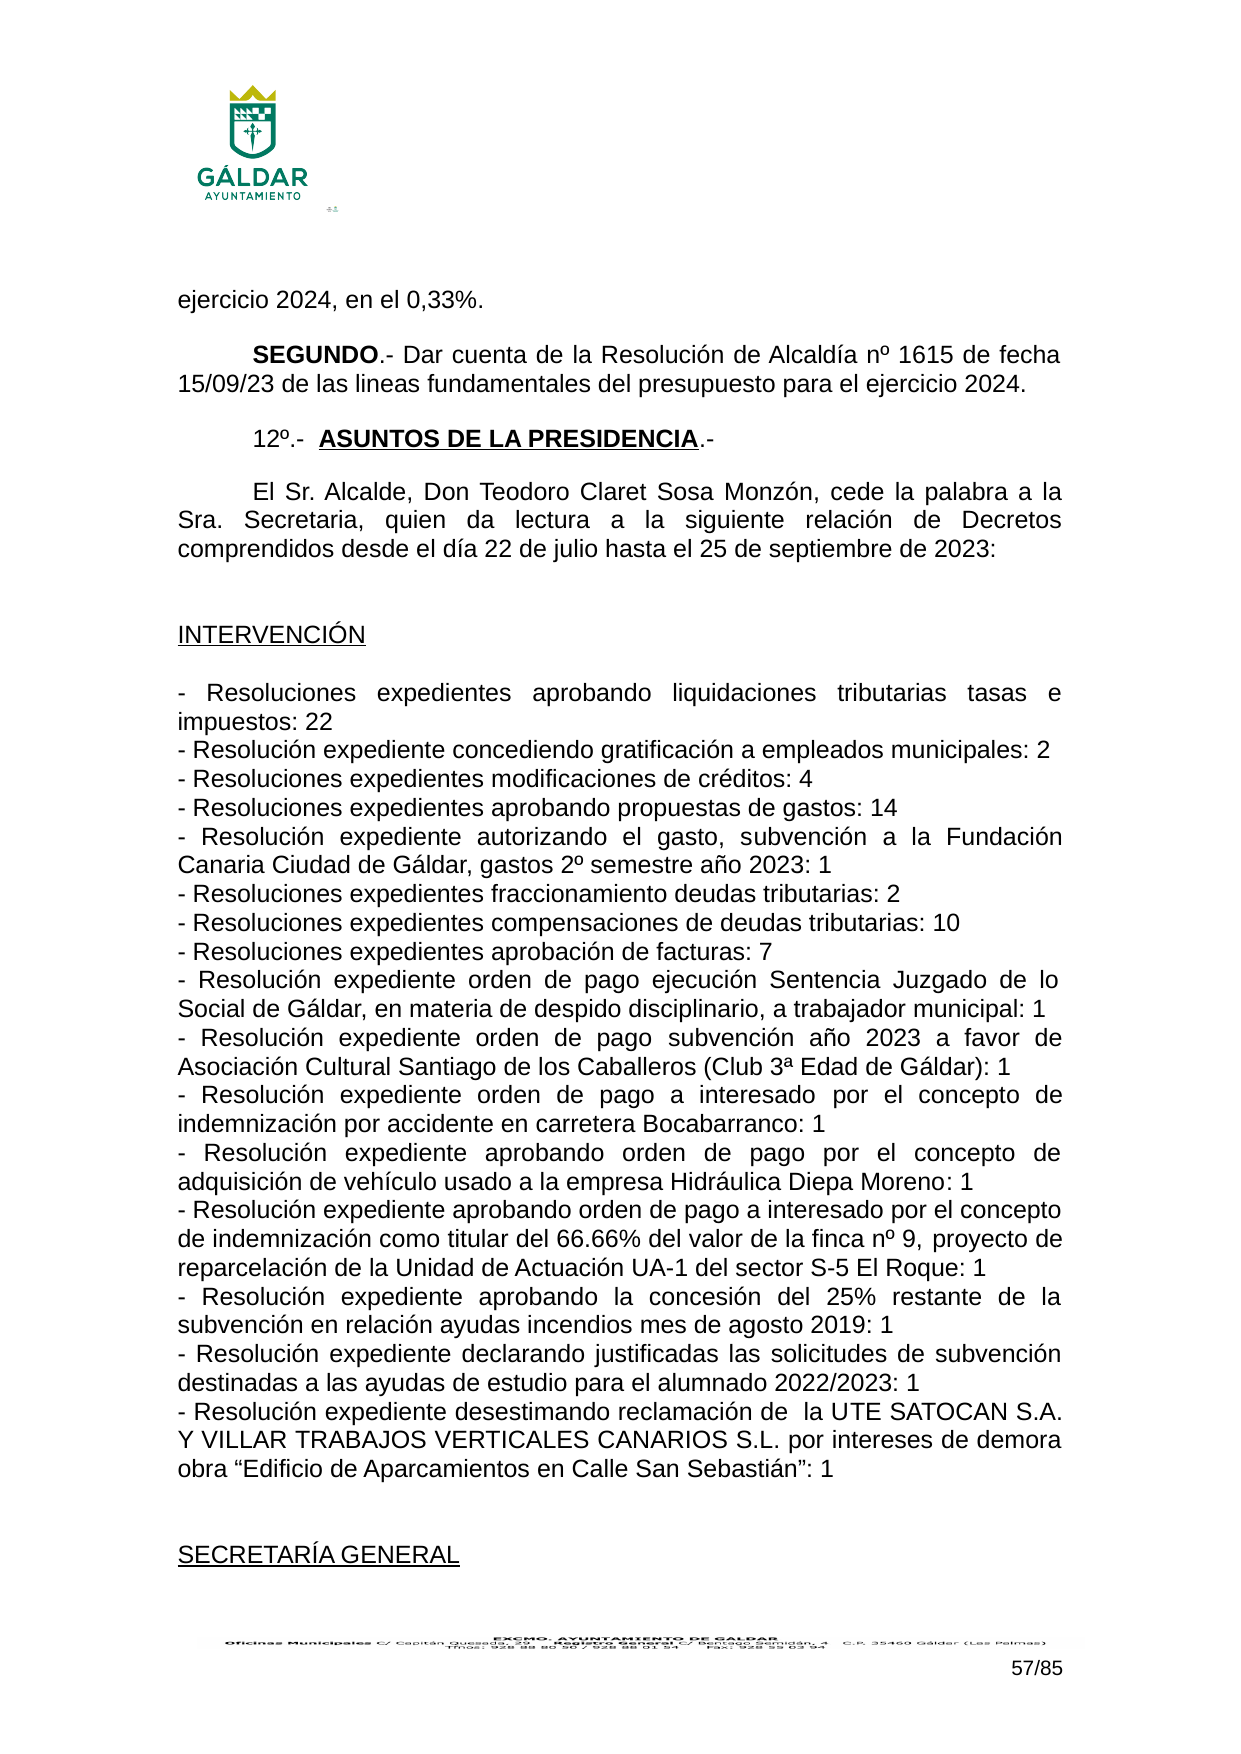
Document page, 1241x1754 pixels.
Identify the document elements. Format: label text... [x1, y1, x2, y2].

text SECRETARÍA GENERAL [177, 1541, 1063, 1569]
text - Resoluciones expedientes aprobando liquidaciones tributarias tasas e impuestos: 22 [177, 678, 1063, 735]
text SEGUNDO.- Dar cuenta de la Resolución de Alcaldía nº 1615 de fecha 15/09/23 de las lineas fundamentales del presupuesto para el ejercicio 2024. [177, 340, 1062, 397]
text - Resolución expediente autorizando el gasto, subvención a la Fundación Canaria Ciudad de Gáldar, gastos 2º semestre año 2023: 1 [177, 822, 1063, 879]
text - Resolución expediente declarando justificadas las solicitudes de subvención destinadas a las ayudas de estudio para el alumnado 2022/2023: 1 [177, 1339, 1063, 1397]
picture [180, 73, 324, 212]
text - Resoluciones expedientes compensaciones de deudas tributarias: 10 [177, 908, 1063, 937]
text INTERVENCIÓN [177, 620, 1060, 649]
text - Resoluciones expedientes modificaciones de créditos: 4 [177, 764, 1060, 793]
text - Resoluciones expedientes aprobación de facturas: 7 [177, 937, 1063, 965]
text - Resolución expediente orden de pago subvención año 2023 a favor de Asociación Cultural Santiago de los Caballeros (Club 3ª Edad de Gáldar): 1 [177, 1023, 1063, 1080]
text - Resolución expediente aprobando orden de pago por el concepto de adquisición de vehículo usado a la empresa Hidráulica Diepa Moreno: 1 [177, 1138, 1063, 1195]
picture [326, 206, 339, 212]
text - Resolución expediente concediendo gratificación a empleados municipales: 2 [177, 735, 1060, 764]
text El Sr. Alcalde, Don Teodoro Claret Sosa Monzón, cede la palabra a la Sra. Secretaria, quien da lectura a la siguiente relación de Decretos comprendidos desde el día 22 de julio hasta el 25 de septiembre de 2023: [177, 477, 1063, 563]
text 12º.- ASUNTOS DE LA PRESIDENCIA.- [177, 424, 1063, 453]
text - Resoluciones expedientes aprobando propuestas de gastos: 14 [177, 793, 1063, 822]
text - Resolución expediente orden de pago ejecución Sentencia Juzgado de lo Social de Gáldar, en materia de despido disciplinario, a trabajador municipal: 1 [177, 965, 1060, 1023]
text - Resolución expediente aprobando orden de pago a interesado por el concepto de indemnización como titular del 66.66% del valor de la finca nº 9, proyecto de reparcelación de la Unidad de Actuación UA-1 del sector S-5 El Roque: 1 [177, 1195, 1063, 1282]
picture [222, 1637, 1060, 1649]
text ejercicio 2024, en el 0,33%. [177, 285, 1063, 314]
text - Resoluciones expedientes fraccionamiento deudas tributarias: 2 [177, 879, 1063, 908]
text - Resolución expediente desestimando reclamación de la UTE SATOCAN S.A. Y VILLAR TRABAJOS VERTICALES CANARIOS S.L. por intereses de demora obra “Edificio de Aparcamientos en Calle San Sebastián”: 1 [177, 1397, 1063, 1483]
text - Resolución expediente orden de pago a interesado por el concepto de indemnización por accidente en carretera Bocabarranco: 1 [177, 1080, 1063, 1138]
text - Resolución expediente aprobando la concesión del 25% restante de la subvención en relación ayudas incendios mes de agosto 2019: 1 [177, 1282, 1063, 1339]
